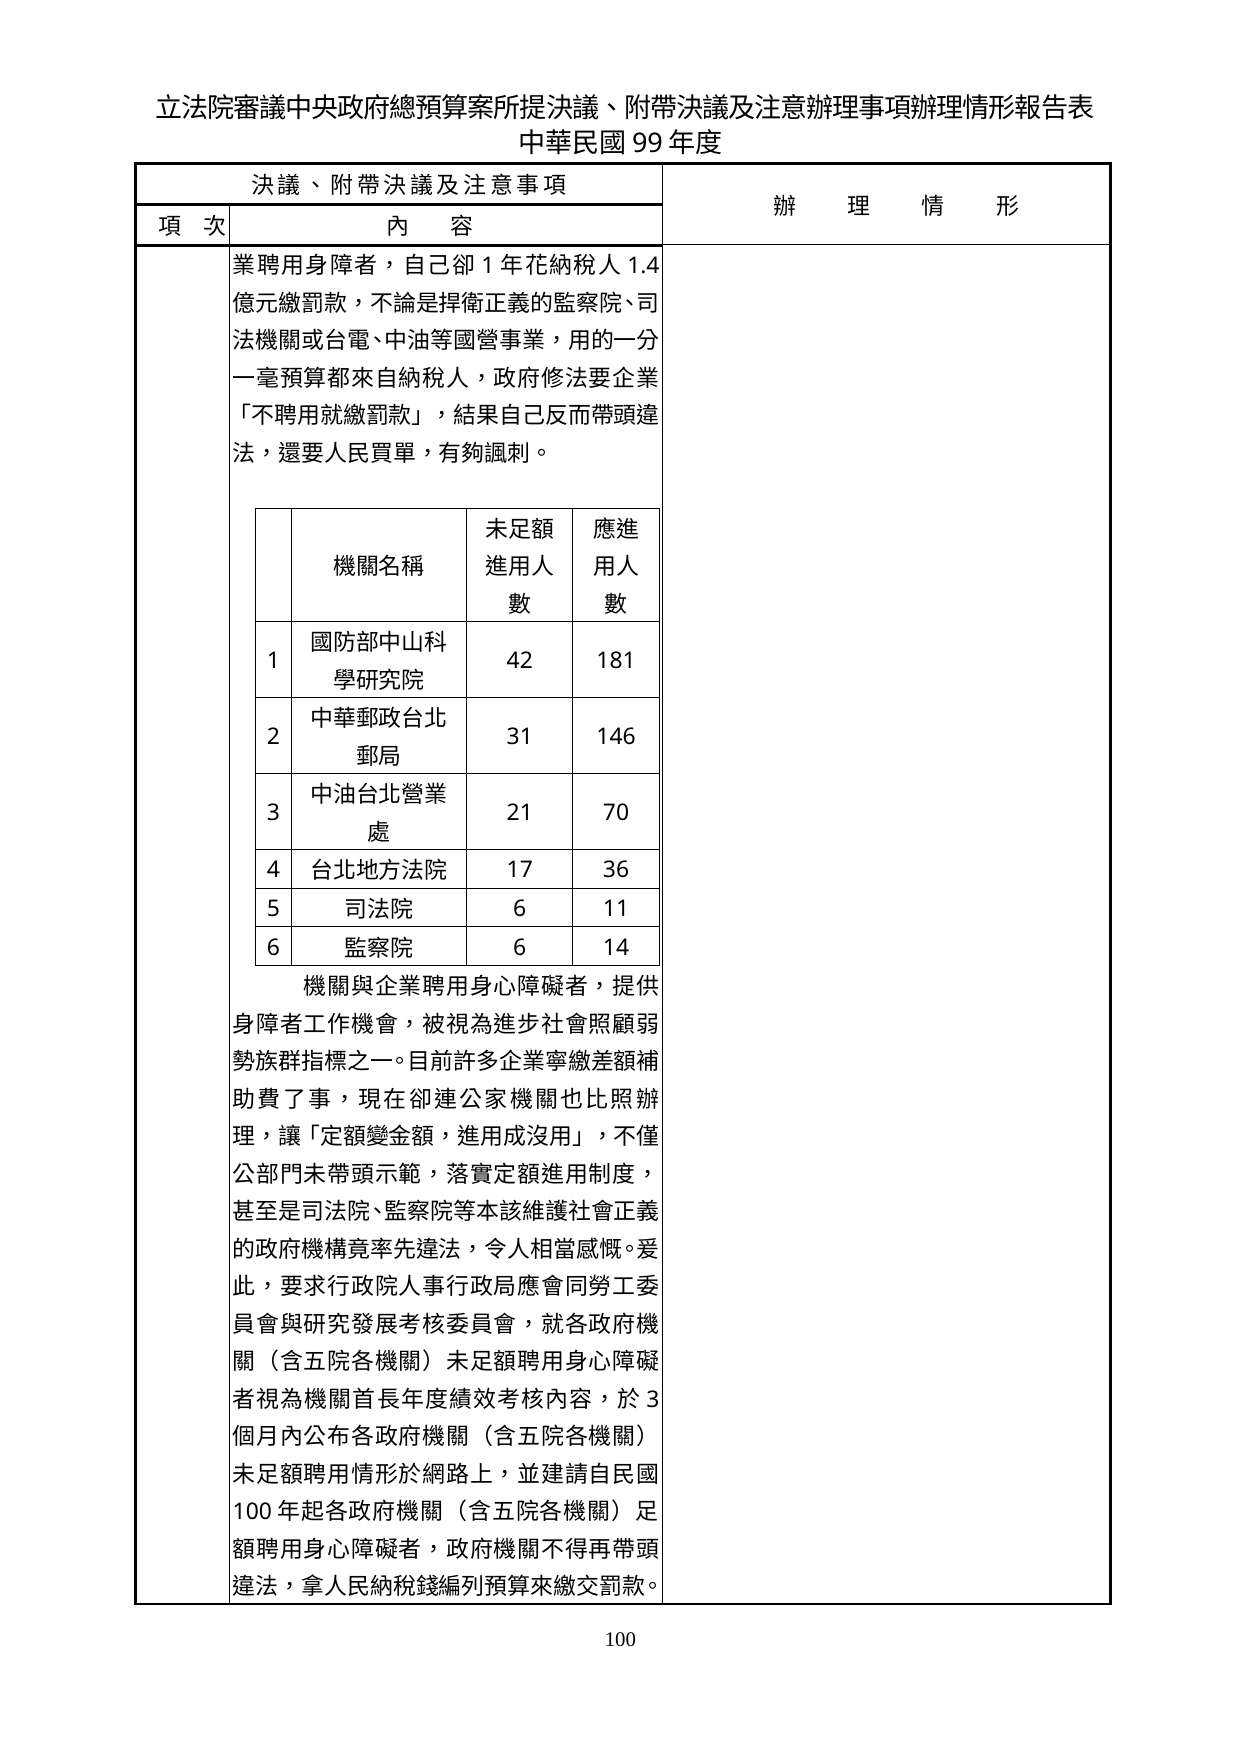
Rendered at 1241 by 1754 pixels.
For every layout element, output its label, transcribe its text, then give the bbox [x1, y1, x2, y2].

table_cell 14 [573, 927, 659, 965]
table_cell 2 [256, 698, 291, 773]
table_cell 3 [256, 774, 291, 849]
table_cell 70 [573, 774, 659, 849]
table_cell 6 [467, 889, 572, 926]
table_cell 內 容 [230, 206, 662, 243]
table_cell 台北地方法院 [292, 850, 466, 888]
table_cell 監察院 [292, 927, 466, 965]
table_cell 42 [467, 622, 572, 697]
table_header 辦理情形 [663, 165, 1109, 243]
table_cell 項次 [137, 206, 229, 243]
table_header [256, 509, 291, 621]
table_cell 4 [256, 850, 291, 888]
table_header 決議、附帶決議及注意事項 [137, 165, 662, 203]
table_cell 6 [467, 927, 572, 965]
table_cell [663, 245, 1109, 1603]
table_cell 國防部中山科學研究院 [292, 622, 466, 697]
table_cell 1 [256, 622, 291, 697]
table_cell 6 [256, 927, 291, 965]
table_cell 業聘用身障者，自己卻1年花納稅人1.4億元繳罰款，不論是捍衛正義的監察院、司法機關或台電、中油等國營事業，用的一分一毫預算都來自納稅人，政府修法要企業「不聘用就繳罰款」，結果自己反而帶頭違法，還要人民買單，有夠諷刺。 機關與企業聘用身心障礙者，提供身障者工作機會，被視為進步社會照顧弱勢族群指標之一。目前許多企業寧繳差額補助費了事，現在卻連公家機關也比照辦理，讓「定額變金額，進用成沒用」，不僅公部門未帶頭示範，落實定額進用制度，甚至是司法院、監察院等本該維護社會正義的政府機構竟率先違法，令人相當感慨。爰此，要求行政院人事行政局應會同勞工委員會與研究發展考核委員會，就各政府機關（含五院各機關）未足額聘用身心障礙者視為機關首長年度績效考核內容，於3個月內公布各政府機關（含五院各機關）未足額聘用情形於網路上，並建請自民國100年起各政府機關（含五院各機關）足額聘用身心障礙者，政府機關不得再帶頭違法，拿人民納稅錢編列預算來繳交罰款。 [230, 247, 662, 1603]
table_cell 181 [573, 622, 659, 697]
table_header 機關名稱 [292, 509, 466, 621]
table_cell [137, 247, 229, 1603]
table_cell 11 [573, 889, 659, 926]
table_cell 17 [467, 850, 572, 888]
table_cell 中華郵政台北郵局 [292, 698, 466, 773]
table_cell 司法院 [292, 889, 466, 926]
table_cell 5 [256, 889, 291, 926]
table_header 應進用人數 [573, 509, 659, 621]
table_cell 21 [467, 774, 572, 849]
table_cell 31 [467, 698, 572, 773]
table_cell 36 [573, 850, 659, 888]
table_cell 中油台北營業處 [292, 774, 466, 849]
table_header 未足額進用人數 [467, 509, 572, 621]
table_cell 146 [573, 698, 659, 773]
